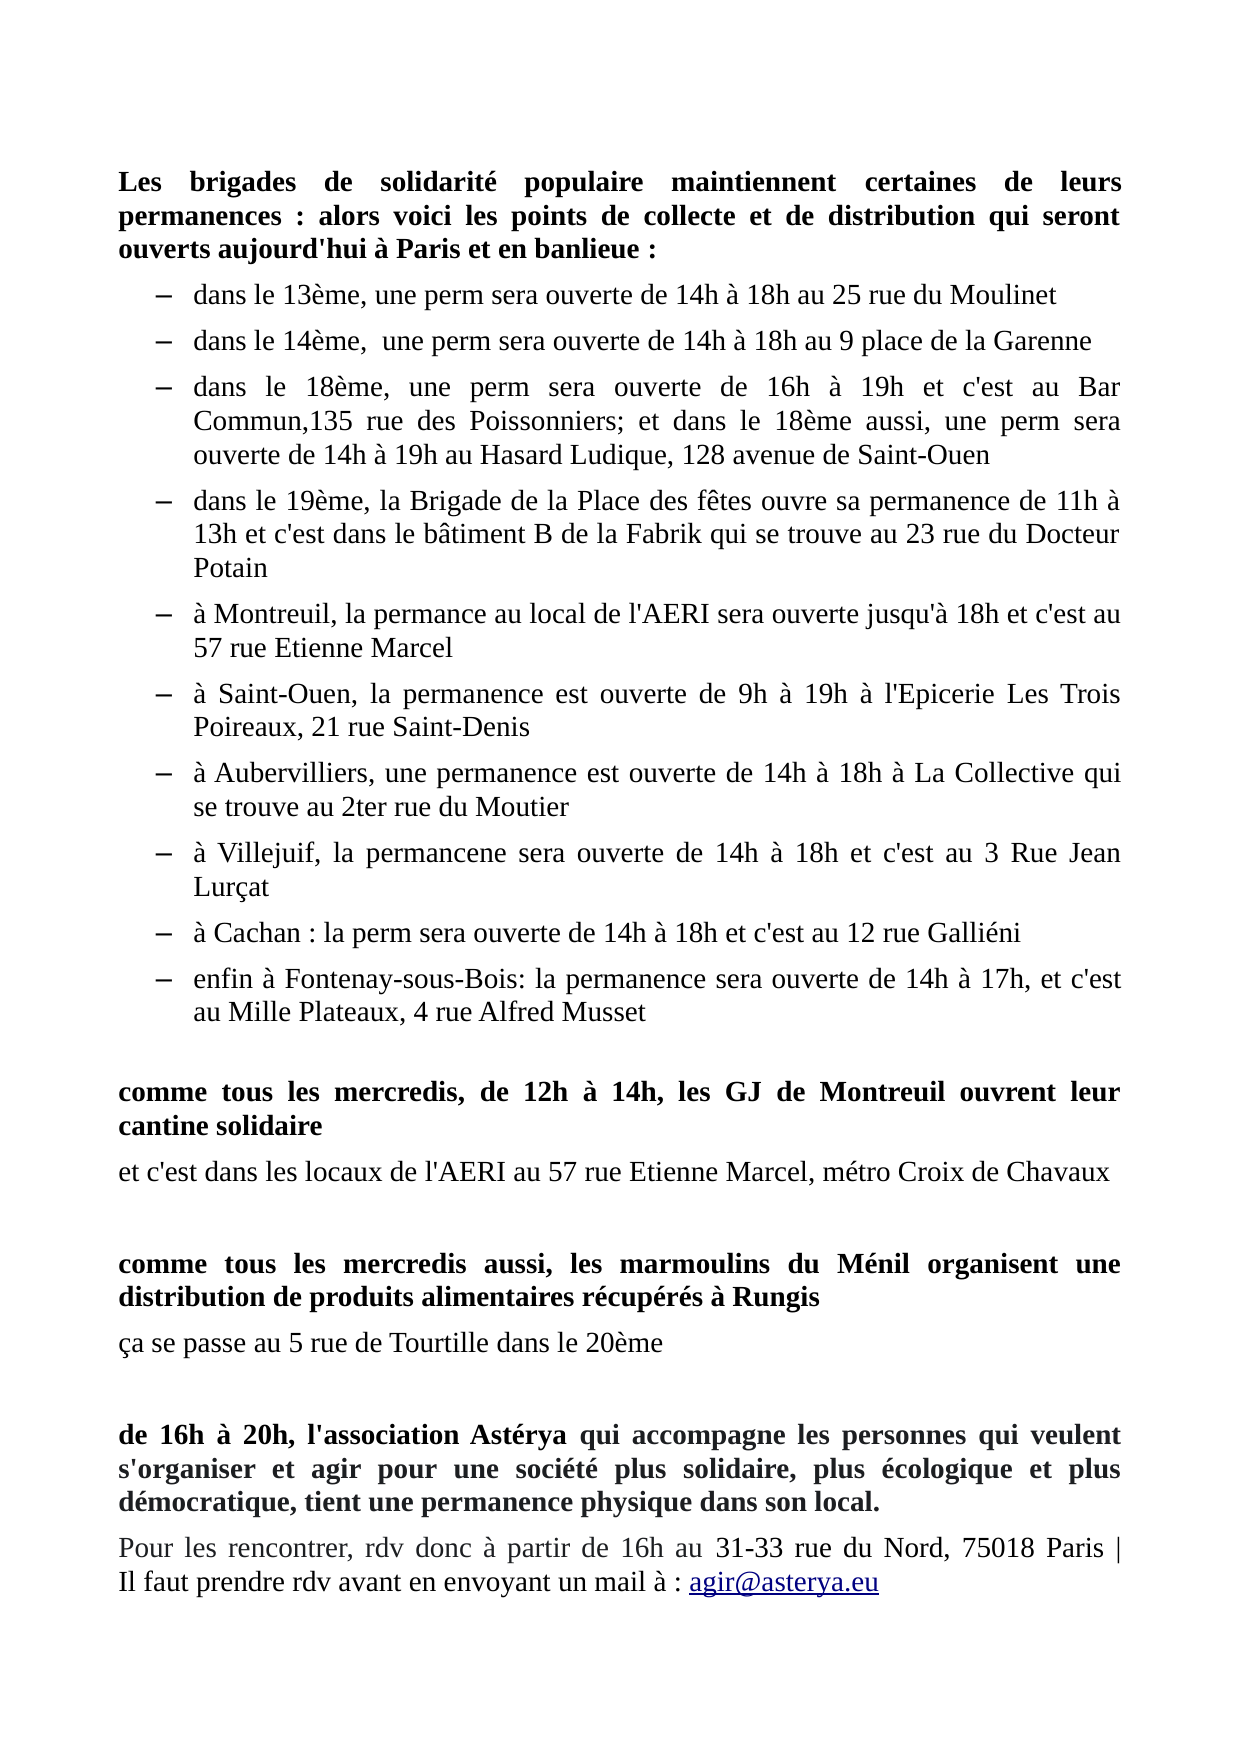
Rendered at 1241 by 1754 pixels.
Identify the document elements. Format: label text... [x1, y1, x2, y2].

list dans le 13ème, une perm sera ouverte de 14h à 18h au 25 rue du Moulinet [156, 277, 1122, 311]
text Les brigades de solidarité populaire maintiennent certaines de leurs permanences : alors voici les points de collecte et de distribution qui seront ouverts aujourd'hui à Paris et en banlieue : [118, 164, 1122, 265]
text comme tous les mercredis aussi, les marmoulins du Ménil organisent une distribution de produits alimentaires récupérés à Rungis [118, 1246, 1122, 1313]
list à Aubervilliers, une permanence est ouverte de 14h à 18h à La Collective qui se trouve au 2ter rue du Moutier [156, 755, 1122, 823]
list à Montreuil, la permance au local de l'AERI sera ouverte jusqu'à 18h et c'est au 57 rue Etienne Marcel [156, 596, 1122, 663]
list dans le 14ème, une perm sera ouverte de 14h à 18h au 9 place de la Garenne [156, 323, 1122, 357]
text ça se passe au 5 rue de Tourtille dans le 20ème [118, 1325, 1122, 1359]
text comme tous les mercredis, de 12h à 14h, les GJ de Montreuil ouvrent leur cantine solidaire [118, 1041, 1122, 1141]
list enfin à Fontenay-sous-Bois: la permanence sera ouverte de 14h à 17h, et c'est au Mille Plateaux, 4 rue Alfred Musset [156, 961, 1122, 1028]
list dans le 18ème, une perm sera ouverte de 16h à 19h et c'est au Bar Commun,135 rue des Poissonniers; et dans le 18ème aussi, une perm sera ouverte de 14h à 19h au Hasard Ludique, 128 avenue de Saint-Ouen [156, 369, 1122, 470]
text et c'est dans les locaux de l'AERI au 57 rue Etienne Marcel, métro Croix de Chavaux [118, 1154, 1122, 1187]
text de 16h à 20h, l'association Astérya qui accompagne les personnes qui veulent s'organiser et agir pour une société plus solidaire, plus écologique et plus démocratique, tient une permanence physique dans son local. [118, 1417, 1122, 1518]
list à Saint-Ouen, la permanence est ouverte de 9h à 19h à l'Epicerie Les Trois Poireaux, 21 rue Saint-Denis [156, 676, 1122, 743]
list dans le 19ème, la Brigade de la Place des fêtes ouvre sa permanence de 11h à 13h et c'est dans le bâtiment B de la Fabrik qui se trouve au 23 rue du Docteur Potain [156, 483, 1122, 583]
text Pour les rencontrer, rdv donc à partir de 16h au 31-33 rue du Nord, 75018 Paris | Il faut prendre rdv avant en envoyant un mail à : agir@asterya.eu [118, 1531, 1122, 1598]
list à Cachan : la perm sera ouverte de 14h à 18h et c'est au 12 rue Galliéni [156, 915, 1122, 948]
list à Villejuif, la permancene sera ouverte de 14h à 18h et c'est au 3 Rue Jean Lurçat [156, 835, 1122, 902]
